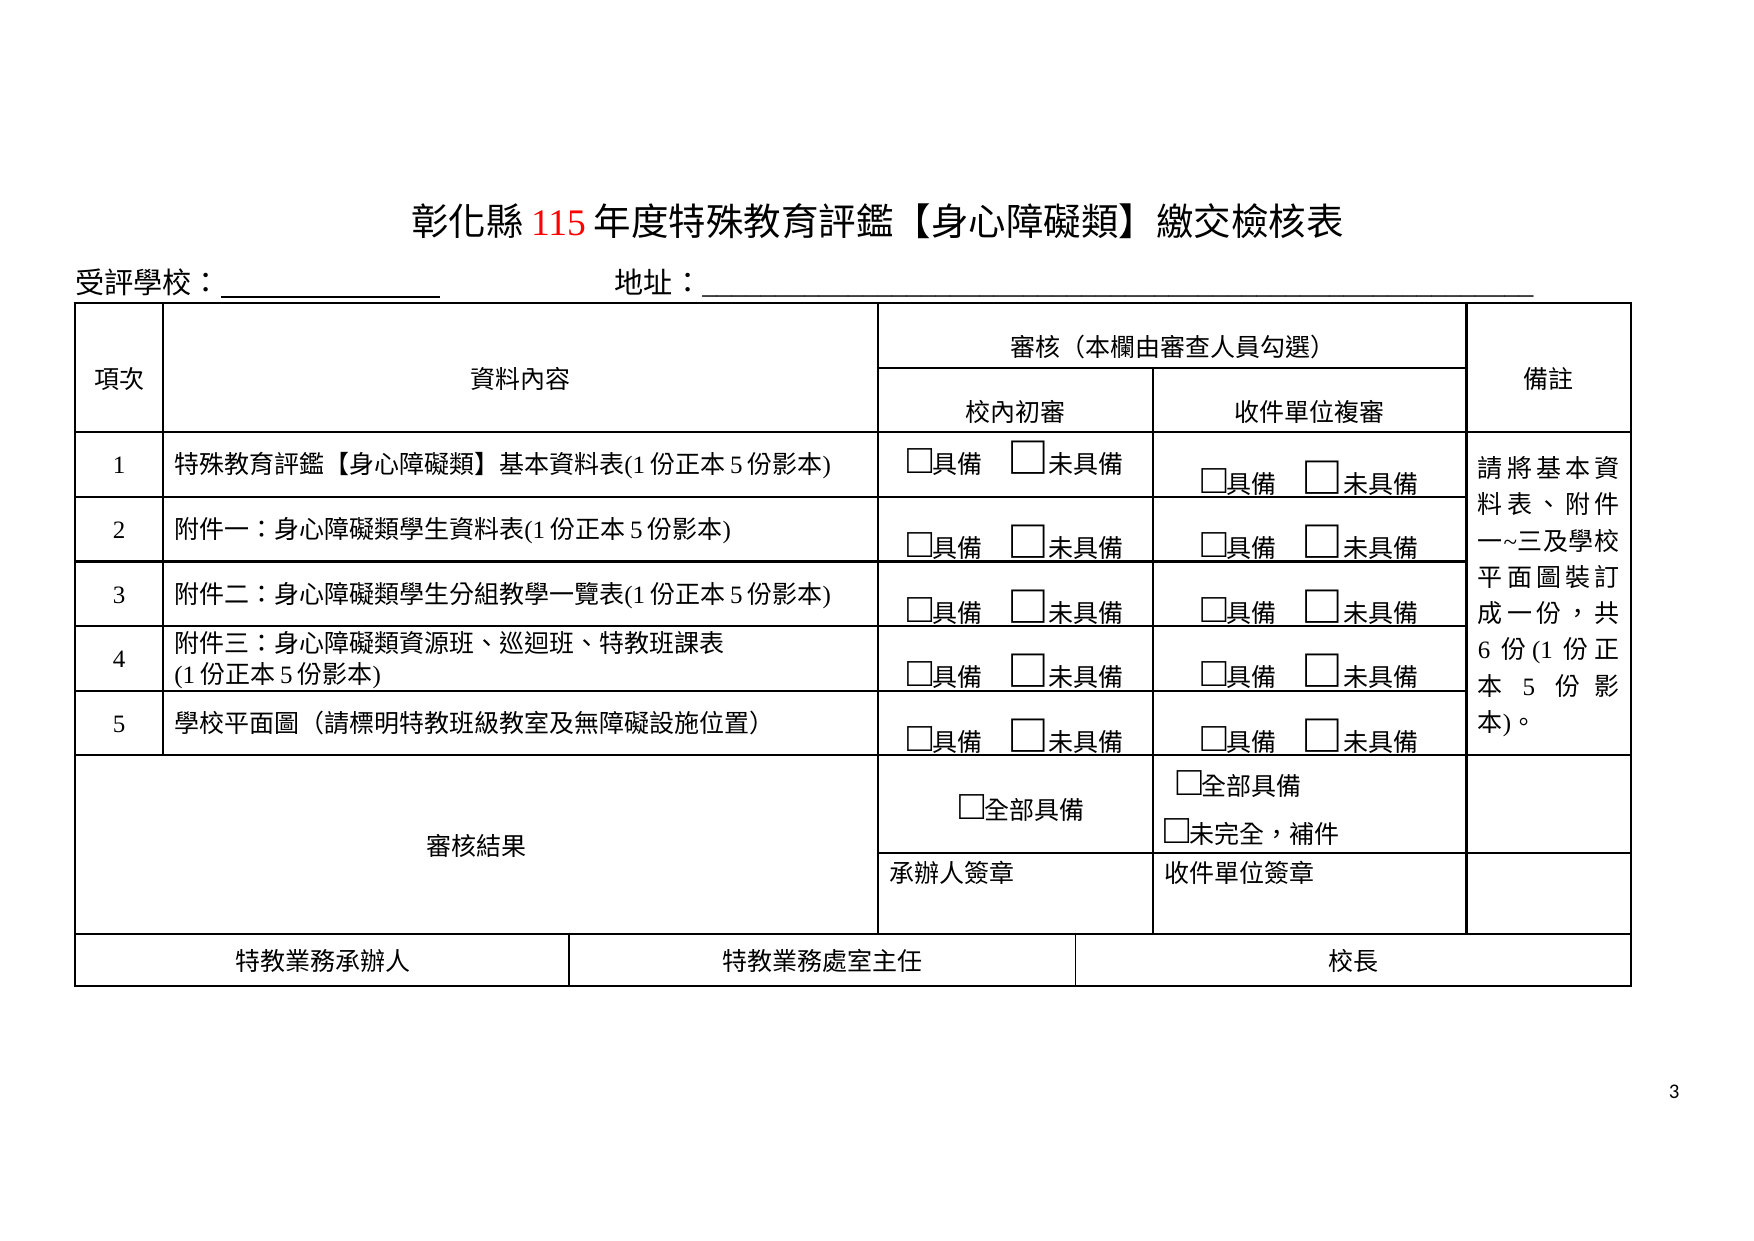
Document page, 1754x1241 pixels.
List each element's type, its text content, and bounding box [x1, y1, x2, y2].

table_cell 承辦人簽章 [879, 854, 1152, 933]
text 受評學校： 地址：_________________________________________________________ [75, 239, 1679, 302]
table_cell □具備 □未具備 [1154, 498, 1465, 560]
table_cell □具備 □未具備 [1154, 627, 1465, 689]
table_cell 附件一：身心障礙類學生資料表(1份正本5份影本) [164, 498, 877, 560]
table_cell 請將基本資料表、附件一~三及學校平面圖裝訂成一份，共6份(1份正本5份影本)。 [1468, 433, 1630, 754]
table_cell □具備 □未具備 [1154, 433, 1465, 496]
table_cell [1468, 854, 1630, 933]
table_cell 2 [76, 498, 162, 560]
table_header 備註 [1468, 304, 1630, 431]
table_cell 校長 [1076, 935, 1630, 985]
table_cell 學校平面圖（請標明特教班級教室及無障礙設施位置） [164, 692, 877, 754]
table_cell 附件三：身心障礙類資源班、巡迴班、特教班課表 (1份正本5份影本) [164, 627, 877, 689]
table_header 資料內容 [164, 304, 877, 431]
table_cell 特殊教育評鑑【身心障礙類】基本資料表(1份正本5份影本) [164, 433, 877, 496]
table_cell [1468, 756, 1630, 852]
table_cell 3 [76, 563, 162, 625]
table_cell 5 [76, 692, 162, 754]
table_cell □全部具備 □未完全，補件 [1154, 756, 1465, 852]
table_cell □具備 □未具備 [1154, 563, 1465, 625]
table_cell □具備 □未具備 [879, 692, 1152, 754]
table_cell □具備 □未具備 [879, 498, 1152, 560]
table_cell □具備 □未具備 [879, 563, 1152, 625]
table_cell 1 [76, 433, 162, 496]
table_cell 校內初審 [879, 369, 1152, 431]
table_cell □全部具備 [879, 756, 1152, 852]
table_cell 特教業務承辦人 [76, 935, 568, 985]
table_cell 特教業務處室主任 [570, 935, 1075, 985]
table_header 審核（本欄由審查人員勾選） [879, 304, 1465, 367]
table_header 項次 [76, 304, 162, 431]
table_cell 收件單位簽章 [1154, 854, 1465, 933]
table_cell 附件二：身心障礙類學生分組教學一覽表(1份正本5份影本) [164, 563, 877, 625]
table_cell 4 [76, 627, 162, 689]
table_cell □具備 □未具備 [879, 627, 1152, 689]
table_cell 審核結果 [76, 756, 877, 933]
table_cell □具備 □未具備 [1154, 692, 1465, 754]
text 彰化縣115年度特殊教育評鑑【身心障礙類】繳交檢核表 [75, 177, 1679, 239]
table_cell 收件單位複審 [1154, 369, 1465, 431]
table_cell □具備 □未具備 [879, 433, 1152, 496]
